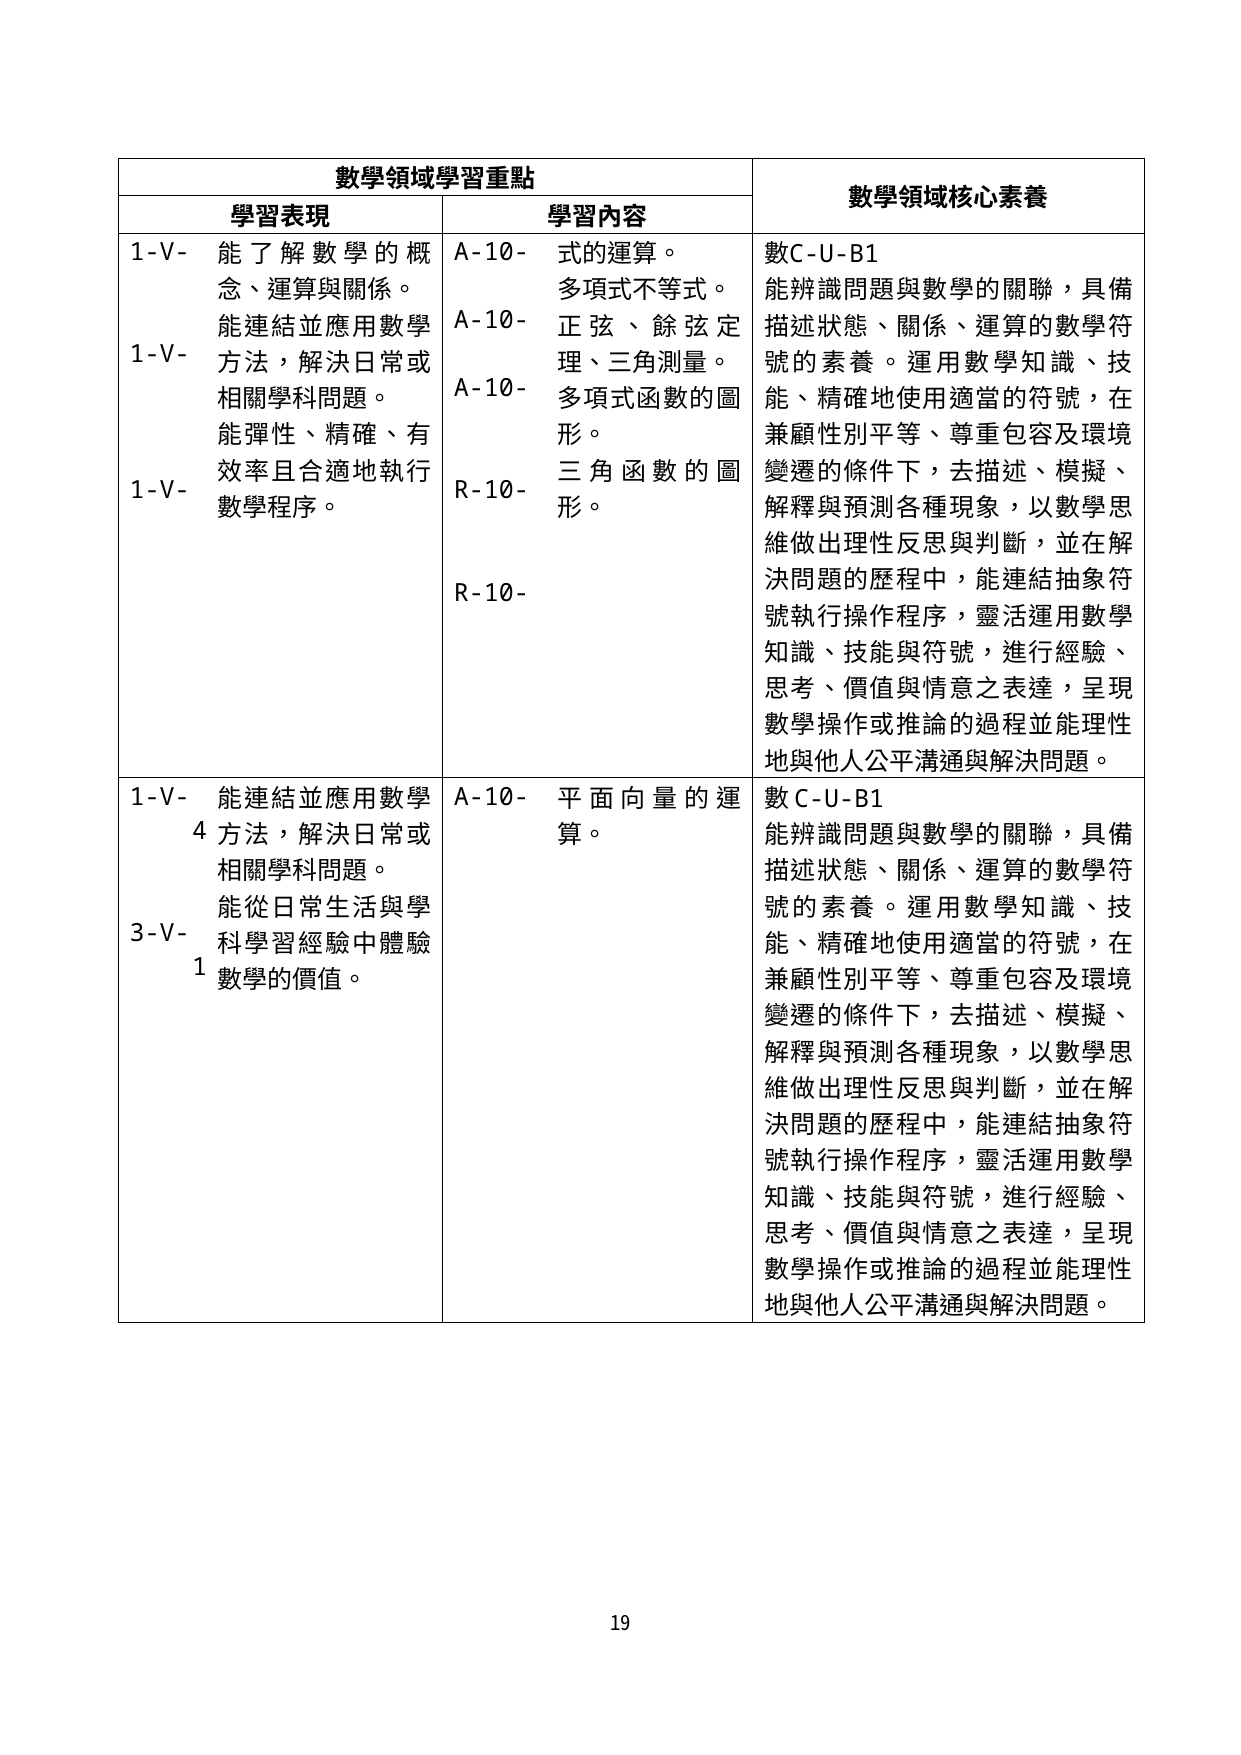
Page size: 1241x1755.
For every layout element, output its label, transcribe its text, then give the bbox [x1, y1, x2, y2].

table_cell 1-V-1 1-V-4 1-V-2 [119, 234, 206, 777]
table_cell 數C-U-B1 能辨識問題與數學的關聯，具備描述狀態、關係、運算的數學符號的素養。運用數學知識、技能、精確地使用適當的符號，在兼顧性別平等、尊重包容及環境變遷的條件下，去描述、模擬、解釋與預測各種現象，以數學思維做出理性反思與判斷，並在解決問題的歷程中，能連結抽象符號執行操作程序，靈活運用數學知識、技能與符號，進行經驗、思考、價值與情意之表達，呈現數學操作或推論的過程並能理性地與他人公平溝通與解決問題。 [753, 778, 1144, 1322]
table_cell 平面向量的運算。 [546, 778, 752, 1322]
table_cell 學習表現 [119, 196, 442, 232]
table_cell 數C-U-B1 能辨識問題與數學的關聯，具備描述狀態、關係、運算的數學符號的素養。運用數學知識、技能、精確地使用適當的符號，在兼顧性別平等、尊重包容及環境變遷的條件下，去描述、模擬、解釋與預測各種現象，以數學思維做出理性反思與判斷，並在解決問題的歷程中，能連結抽象符號執行操作程序，靈活運用數學知識、技能與符號，進行經驗、思考、價值與情意之表達，呈現數學操作或推論的過程並能理性地與他人公平溝通與解決問題。 [753, 234, 1144, 777]
table_cell A-10-1 A-10-4 A-10-7 R-10-1 R-10-2 [443, 234, 546, 777]
table_cell 式的運算。 多項式不等式。 正弦、餘弦定理、三角測量。 多項式函數的圖形。 三角函數的圖形。 [546, 234, 752, 777]
table_cell A-10-8 [443, 778, 546, 1322]
table_cell 1-V-4 3-V-1 [119, 778, 206, 1322]
table_cell 能了解數學的概念、運算與關係。 能連結並應用數學方法，解決日常或相關學科問題。 能彈性、精確、有效率且合適地執行數學程序。 [206, 234, 442, 777]
table_header 數學領域核心素養 [753, 159, 1144, 232]
table_cell 學習內容 [443, 196, 752, 232]
table_header 數學領域學習重點 [119, 159, 752, 195]
table_cell 能連結並應用數學方法，解決日常或相關學科問題。 能從日常生活與學科學習經驗中體驗數學的價值。 [206, 778, 442, 1322]
